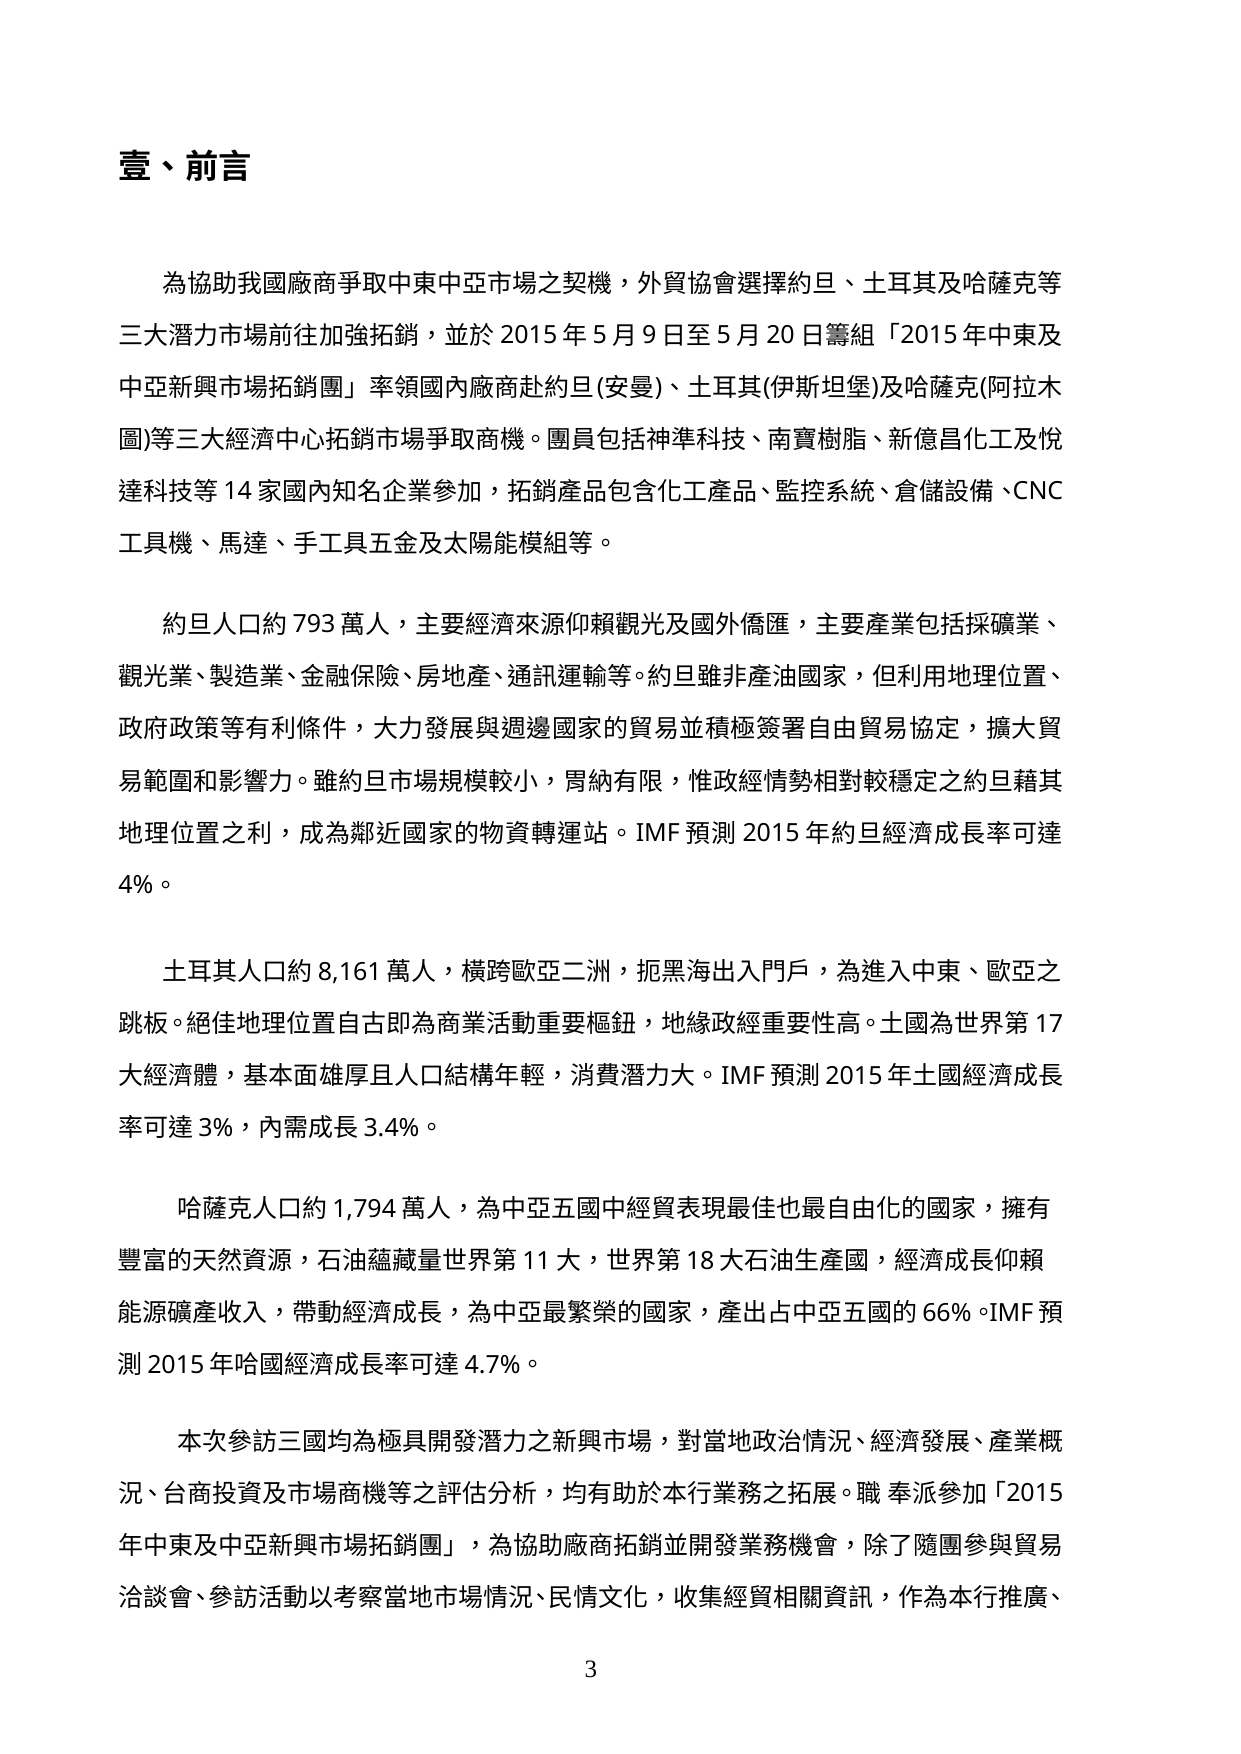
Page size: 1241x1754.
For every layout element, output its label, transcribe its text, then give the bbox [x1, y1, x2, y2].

text 為協助我國廠商爭取中東中亞市場之契機，外貿協會選擇約旦、土耳其及哈薩克等三大潛力市場前往加強拓銷，並於2015年5月9日至5月20日籌組「2015年中東及中亞新興市場拓銷團」率領國內廠商赴約旦(安曼)、土耳其(伊斯坦堡)及哈薩克(阿拉木圖)等三大經濟中心拓銷市場爭取商機。團員包括神準科技、南寶樹脂、新億昌化工及悅達科技等14家國內知名企業參加，拓銷產品包含化工產品、監控系統、倉儲設備、CNC 工具機、馬達、手工具五金及太陽能模組等。 [118, 255, 1063, 568]
text 壹、前言 [118, 127, 1063, 202]
text 土耳其人口約8,161萬人，橫跨歐亞二洲，扼黑海出入門戶，為進入中東、歐亞之跳板。絕佳地理位置自古即為商業活動重要樞鈕，地緣政經重要性高。土國為世界第17大經濟體，基本面雄厚且人口結構年輕，消費潛力大。IMF預測2015年土國經濟成長率可達3%，內需成長3.4%。 [118, 938, 1063, 1147]
text 約旦人口約793萬人，主要經濟來源仰賴觀光及國外僑匯，主要產業包括採礦業、觀光業、製造業、金融保險、房地產、通訊運輸等。約旦雖非產油國家，但利用地理位置、政府政策等有利條件，大力發展與週邊國家的貿易並積極簽署自由貿易協定，擴大貿易範圍和影響力。雖約旦市場規模較小，胃納有限，惟政經情勢相對較穩定之約旦藉其地理位置之利，成為鄰近國家的物資轉運站。IMF預測2015年約旦經濟成長率可達4%。 [118, 597, 1063, 909]
text 哈薩克人口約1,794萬人，為中亞五國中經貿表現最佳也最自由化的國家，擁有豐富的天然資源，石油蘊藏量世界第11大，世界第18大石油生產國，經濟成長仰賴能源礦產收入，帶動經濟成長，為中亞最繁榮的國家，產出占中亞五國的66%。IMF預測2015年哈國經濟成長率可達4.7%。 [117, 1176, 1063, 1384]
text 本次參訪三國均為極具開發潛力之新興市場，對當地政治情況、經濟發展、產業概況、台商投資及市場商機等之評估分析，均有助於本行業務之拓展。職 奉派參加「2015年中東及中亞新興市場拓銷團」，為協助廠商拓銷並開發業務機會，除了隨團參與貿易洽談會、參訪活動以考察當地市場情況、民情文化，收集經貿相關資訊，作為本行推廣、承做業務之參考，同時向本團廠商推介本行商品之貸款利率、保費等相關優惠措施。另於貿易洽談會中向國外買主推介本行融資及轉融資等金融工具，希冀本國廠商與國外買主進行貿易洽談時，有關資金融通問題能立即獲得解決，俾利國內廠商交易，增加貿易實績及促成商機。 [118, 1413, 1063, 1622]
